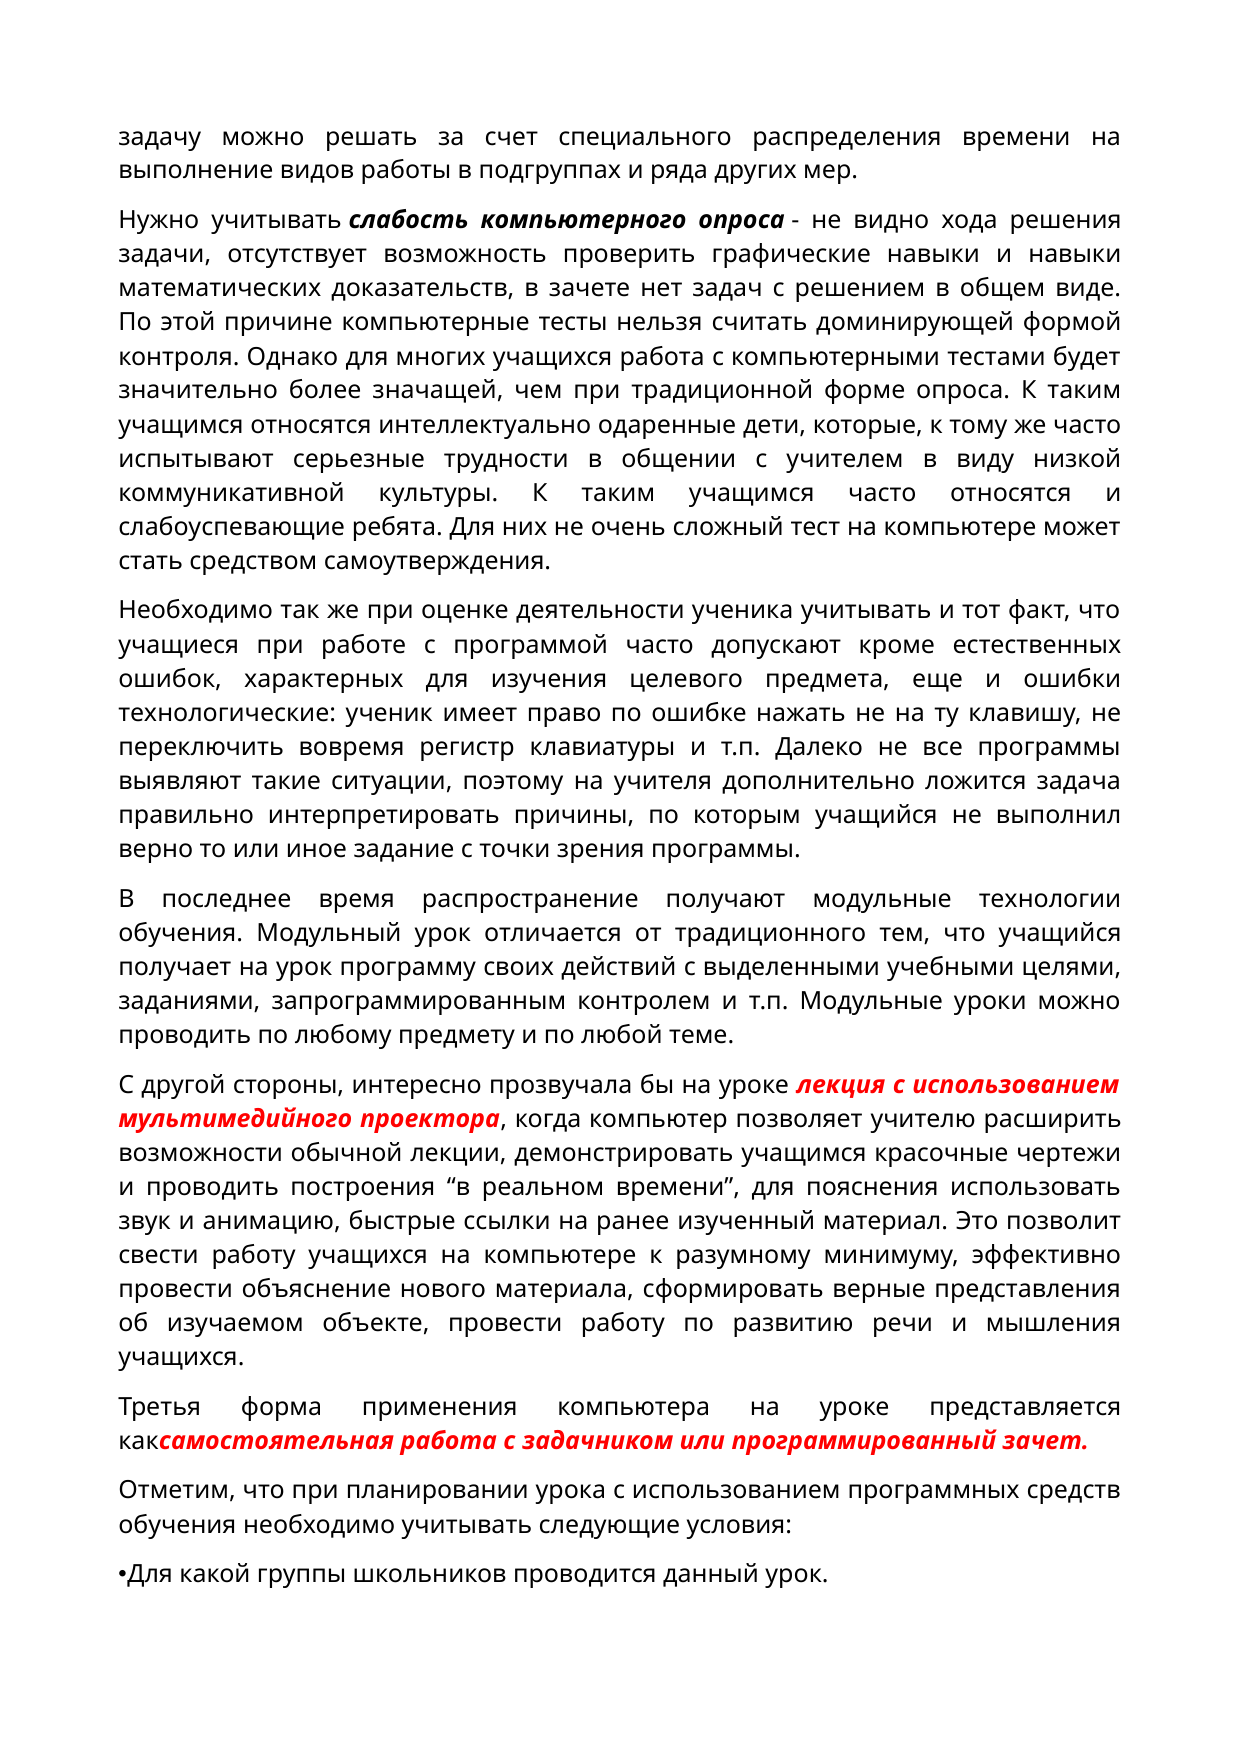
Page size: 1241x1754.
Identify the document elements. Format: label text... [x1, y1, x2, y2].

text Необходимо так же при оценке деятельности ученика учитывать и тот факт, что учащиеся при работе с программой часто допускают кроме естественных ошибок, характерных для изучения целевого предмета, еще и ошибки технологические: ученик имеет право по ошибке нажать не на ту клавишу, не переключить вовремя регистр клавиатуры и т.п. Далеко не все программы выявляют такие ситуации, поэтому на учителя дополнительно ложится задача правильно интерпретировать причины, по которым учащийся не выполнил верно то или иное задание с точки зрения программы. [118, 592, 1122, 865]
text Нужно учитывать слабость компьютерного опроса - не видно хода решения задачи, отсутствует возможность проверить графические навыки и навыки математических доказательств, в зачете нет задач с решением в общем виде. По этой причине компьютерные тесты нельзя считать доминирующей формой контроля. Однако для многих учащихся работа с компьютерными тестами будет значительно более значащей, чем при традиционной форме опроса. К таким учащимся относятся интеллектуально одаренные дети, которые, к тому же часто испытывают серьезные трудности в общении с учителем в виду низкой коммуникативной культуры. К таким учащимся часто относятся и слабоуспевающие ребята. Для них не очень сложный тест на компьютере может стать средством самоутверждения. [118, 202, 1122, 577]
text задачу можно решать за счет специального распределения времени на выполнение видов работы в подгруппах и ряда других мер. [118, 118, 1122, 186]
text Отметим, что при планировании урока с использованием программных средств обучения необходимо учитывать следующие условия: [118, 1472, 1122, 1540]
text Третья форма применения компьютера на уроке представляется каксамостоятельная работа с задачником или программированный зачет. [118, 1388, 1122, 1457]
list Для какой группы школьников проводится данный урок. [118, 1556, 1122, 1590]
text В последнее время распространение получают модульные технологии обучения. Модульный урок отличается от традиционного тем, что учащийся получает на урок программу своих действий с выделенными учебными целями, заданиями, запрограммированным контролем и т.п. Модульные уроки можно проводить по любому предмету и по любой теме. [118, 880, 1122, 1051]
text С другой стороны, интересно прозвучала бы на уроке лекция с использованием мультимедийного проектора, когда компьютер позволяет учителю расширить возможности обычной лекции, демонстрировать учащимся красочные чертежи и проводить построения “в реальном времени”, для пояснения использовать звук и анимацию, быстрые ссылки на ранее изученный материал. Это позволит свести работу учащихся на компьютере к разумному минимуму, эффективно провести объяснение нового материала, сформировать верные представления об изучаемом объекте, провести работу по развитию речи и мышления учащихся. [118, 1066, 1122, 1373]
